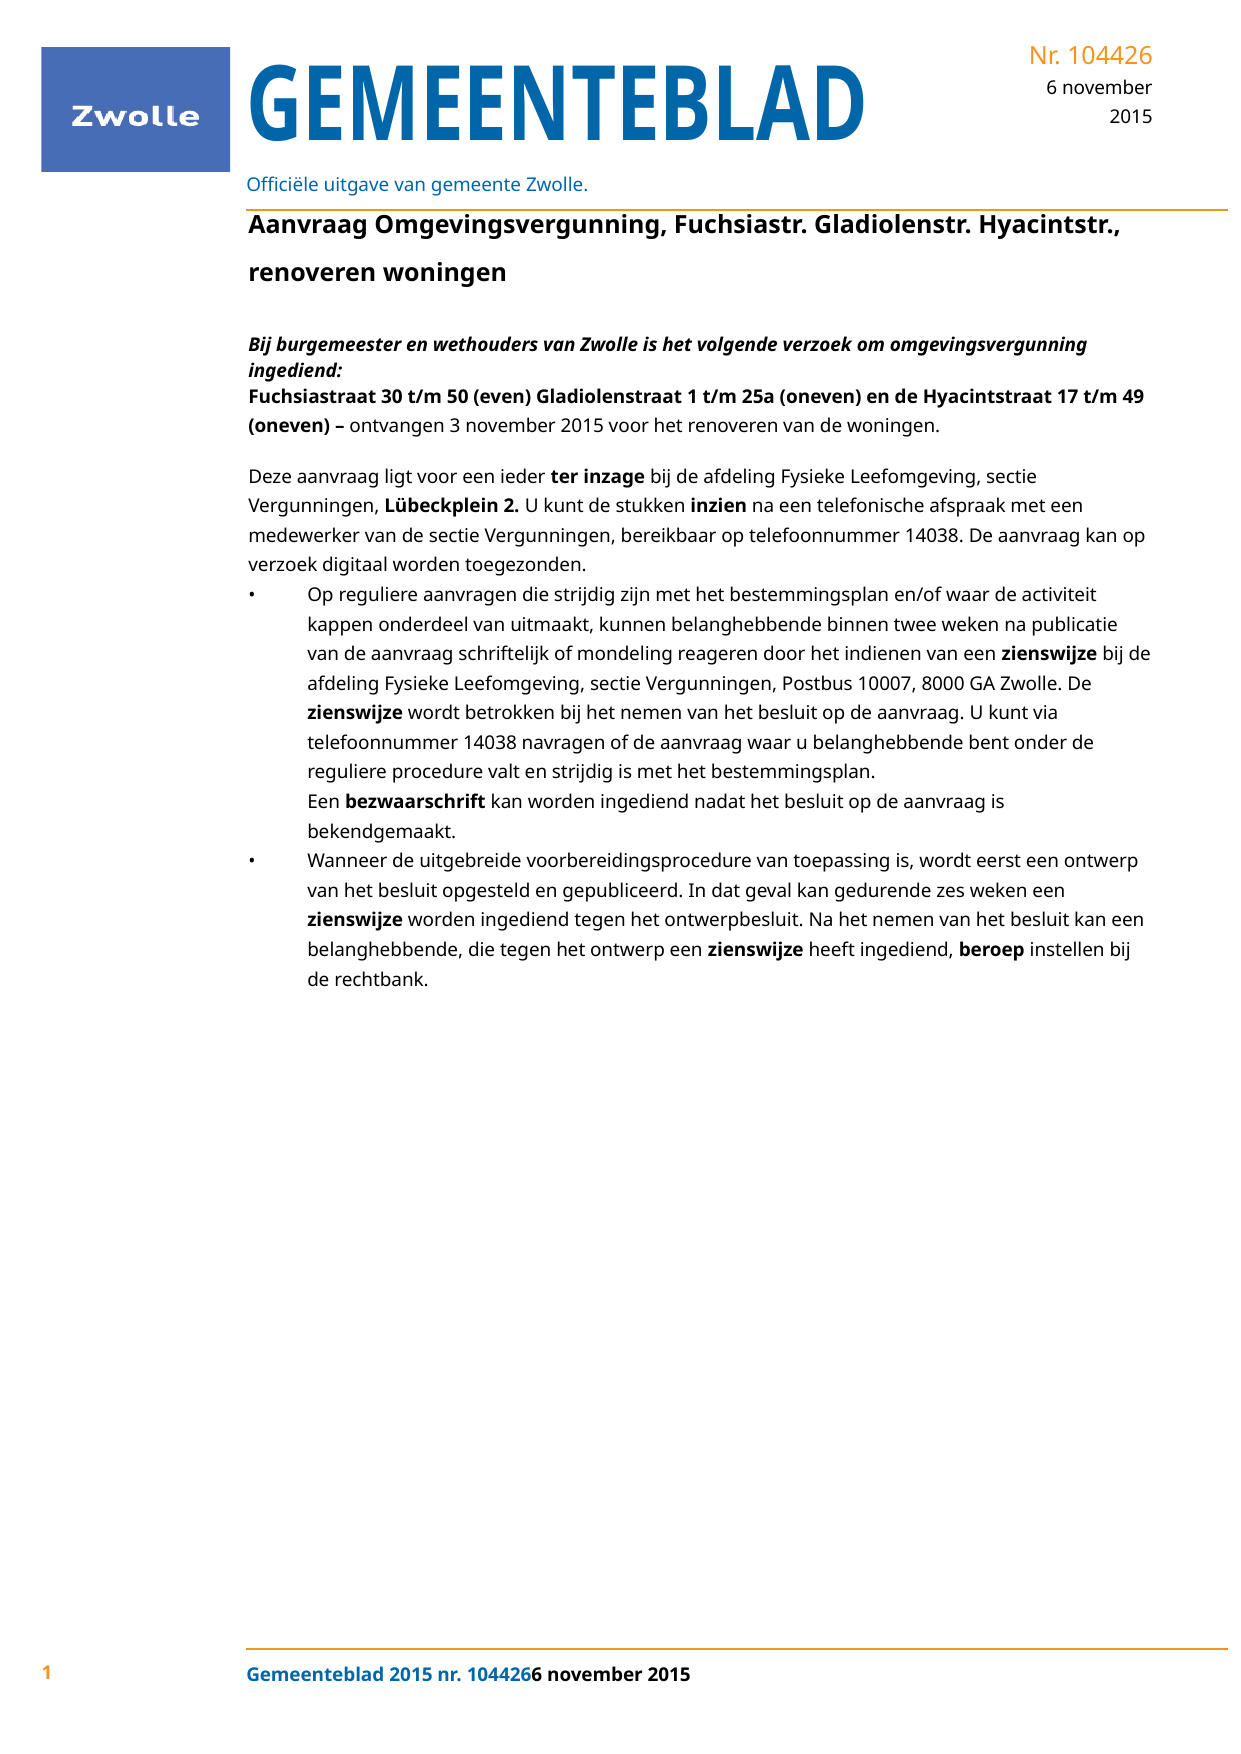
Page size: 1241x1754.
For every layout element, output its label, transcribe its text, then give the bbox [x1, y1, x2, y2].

picture [41, 47, 231, 172]
list Wanneer de uitgebreide voorbereidingsprocedure van toepassing is, wordt eerst een ontwerp van het besluit opgesteld en gepubliceerd. In dat geval kan gedurende zes weken een zienswijze worden ingediend tegen het ontwerpbesluit. Na het nemen van het besluit kan een belanghebbende, die tegen het ontwerp een zienswijze heeft ingediend, beroep instellen bij de rechtbank. [248, 847, 1152, 992]
text Bij burgemeester en wethouders van Zwolle is het volgende verzoek om omgevingsvergunning ingediend: [248, 331, 1152, 383]
list Een bezwaarschrift kan worden ingediend nadat het besluit op de aanvraag is bekendgemaakt. [248, 788, 1152, 844]
list Op reguliere aanvragen die strijdig zijn met het bestemmingsplan en/of waar de activiteit kappen onderdeel van uitmaakt, kunnen belanghebbende binnen twee weken na publicatie van de aanvraag schriftelijk of mondeling reageren door het indienen van een zienswijze bij de afdeling Fysieke Leefomgeving, sectie Vergunningen, Postbus 10007, 8000 GA Zwolle. De zienswijze wordt betrokken bij het nemen van het besluit op de aanvraag. U kunt via telefoonnummer 14038 navragen of de aanvraag waar u belanghebbende bent onder de reguliere procedure valt en strijdig is met het bestemmingsplan. [248, 581, 1152, 784]
text Deze aanvraag ligt voor een ieder ter inzage bij de afdeling Fysieke Leefomgeving, sectie Vergunningen, Lübeckplein 2. U kunt de stukken inzien na een telefonische afspraak met een medewerker van de sectie Vergunningen, bereikbaar op telefoonnummer 14038. De aanvraag kan op verzoek digitaal worden toegezonden. [248, 463, 1152, 577]
text Fuchsiastraat 30 t/m 50 (even) Gladiolenstraat 1 t/m 25a (oneven) en de Hyacintstraat 17 t/m 49 (oneven) – ontvangen 3 november 2015 voor het renoveren van de woningen. [248, 383, 1152, 438]
text Aanvraag Omgevingsvergunning, Fuchsiastr. Gladiolenstr. Hyacintstr., renoveren woningen [248, 211, 1152, 288]
